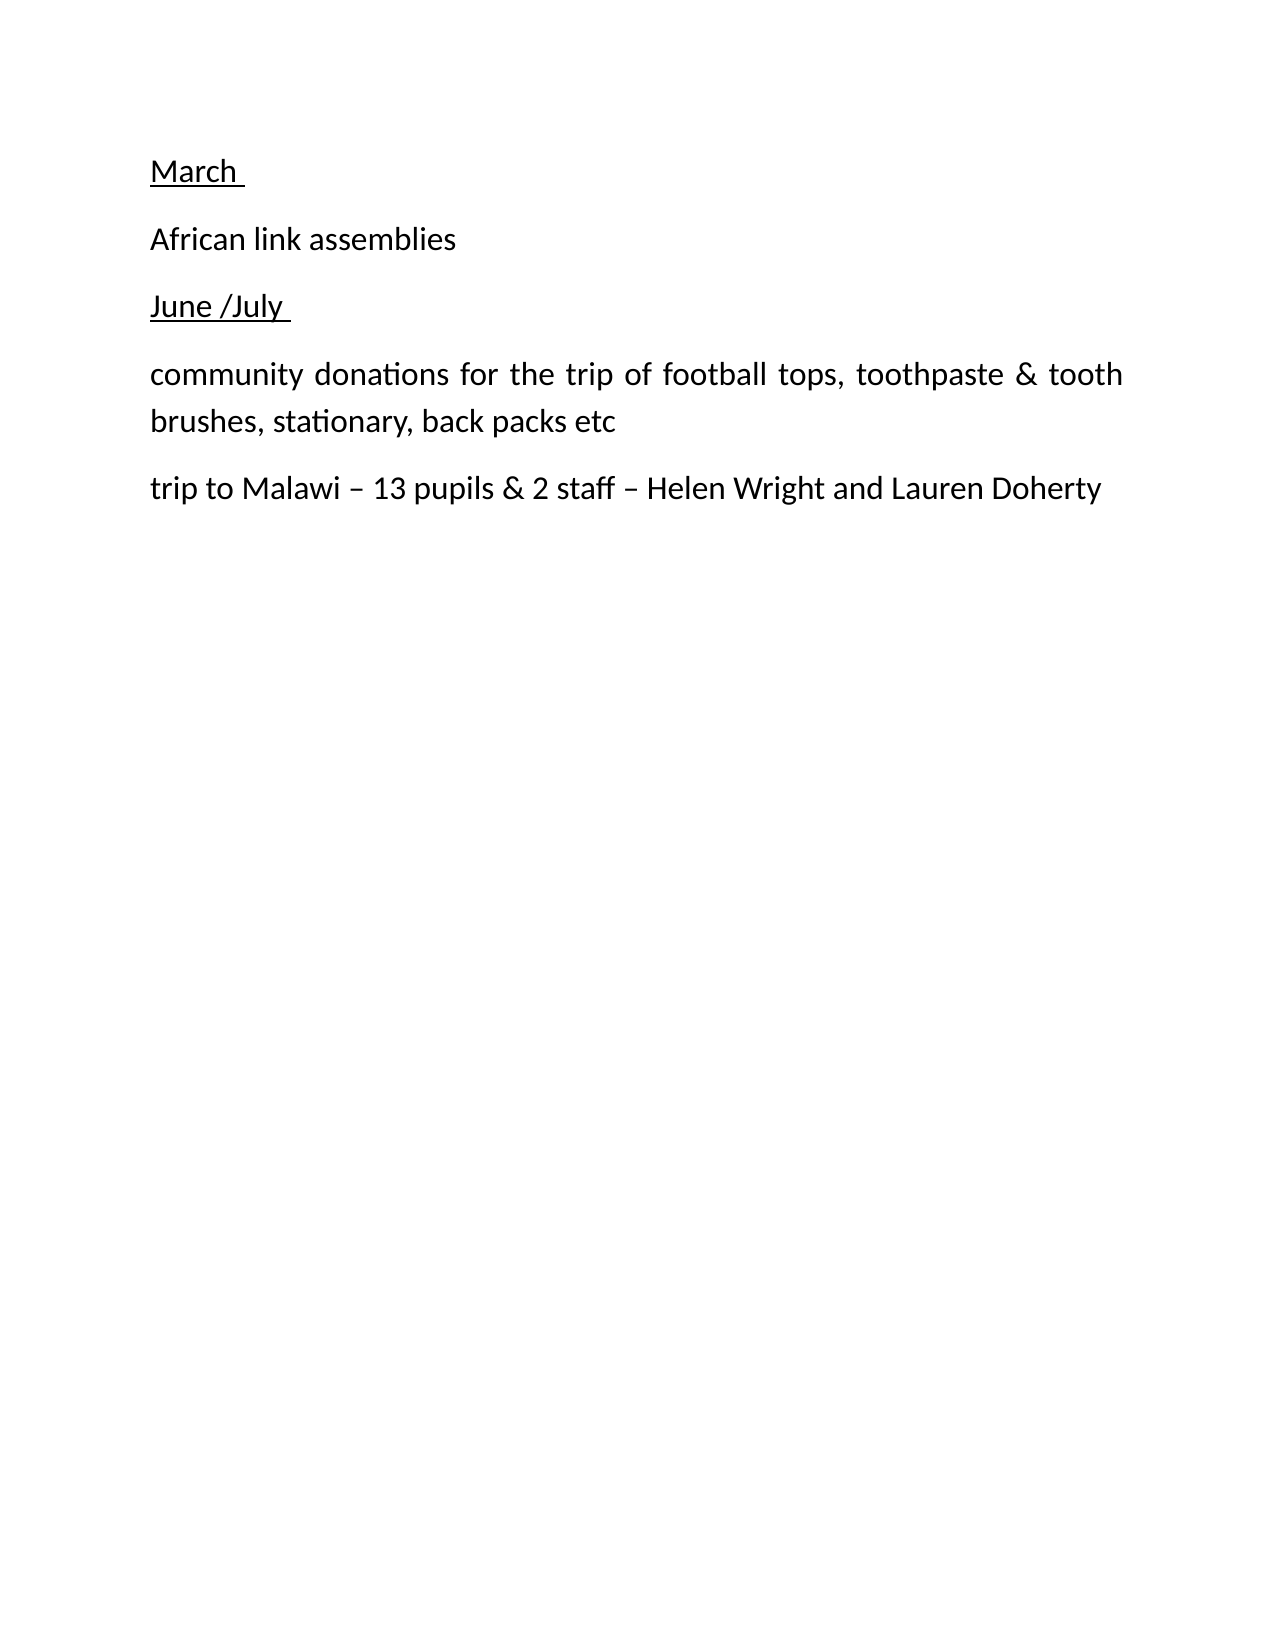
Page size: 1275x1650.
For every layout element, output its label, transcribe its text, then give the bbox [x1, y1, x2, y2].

list June /July [150, 285, 1125, 326]
list African link assemblies [150, 218, 1125, 258]
list trip to Malawi – 13 pupils & 2 staff – Helen Wright and Lauren Doherty [150, 467, 1125, 508]
list March [150, 150, 1125, 191]
list community donations for the trip of football tops, toothpaste & tooth brushes, stationary, back packs etc [150, 353, 1125, 440]
